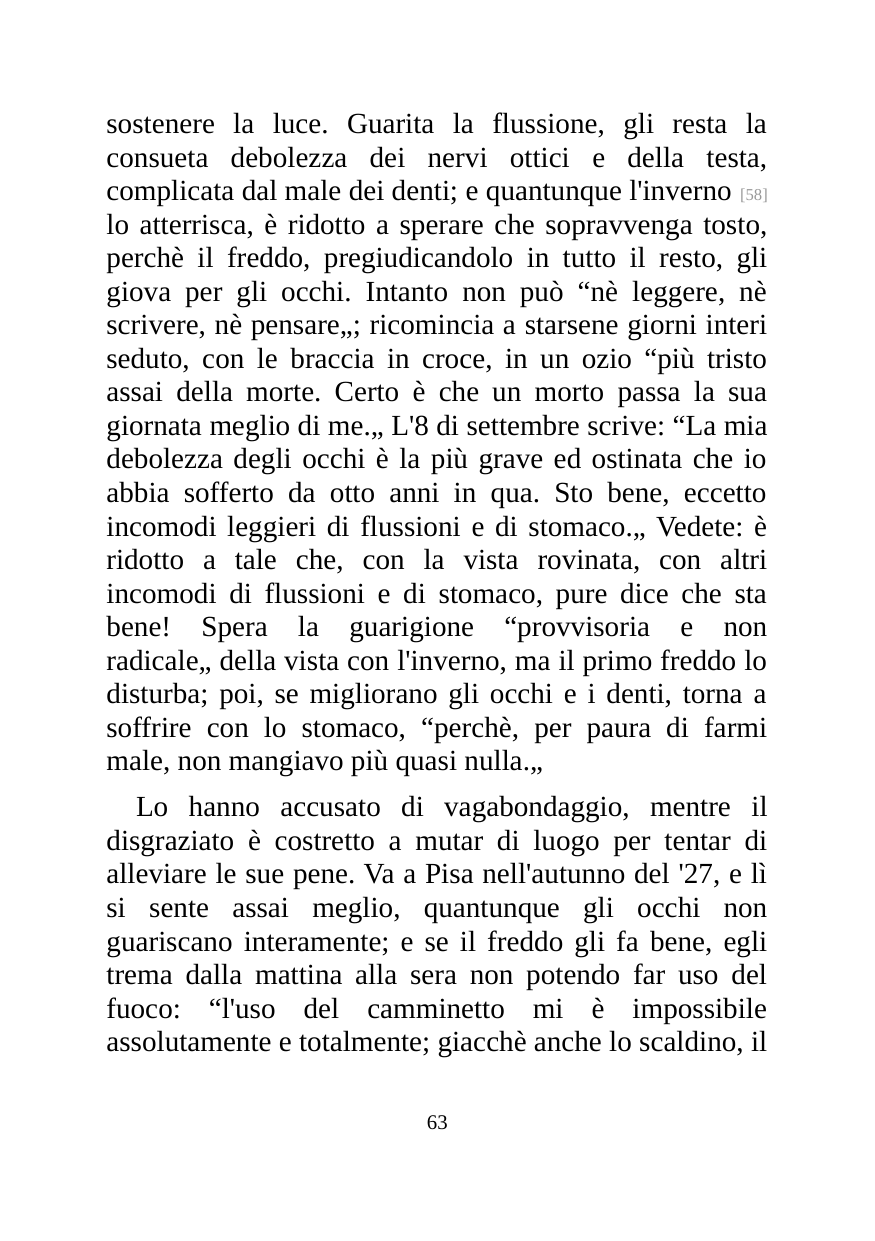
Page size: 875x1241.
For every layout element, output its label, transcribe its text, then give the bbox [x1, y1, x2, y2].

text sostenere la luce. Guarita la flussione, gli resta la consueta debolezza dei nervi ottici e della testa, complicata dal male dei denti; e quantunque l'inverno [58] lo atterrisca, è ridotto a sperare che sopravvenga tosto, perchè il freddo, pregiudicandolo in tutto il resto, gli giova per gli occhi. Intanto non può “nè leggere, nè scrivere, nè pensare„; ricomincia a starsene giorni interi seduto, con le braccia in croce, in un ozio “più tristo assai della morte. Certo è che un morto passa la sua giornata meglio di me.„ L'8 di settembre scrive: “La mia debolezza degli occhi è la più grave ed ostinata che io abbia sofferto da otto anni in qua. Sto bene, eccetto incomodi leggieri di flussioni e di stomaco.„ Vedete: è ridotto a tale che, con la vista rovinata, con altri incomodi di flussioni e di stomaco, pure dice che sta bene! Spera la guarigione “provvisoria e non radicale„ della vista con l'inverno, ma il primo freddo lo disturba; poi, se migliorano gli occhi e i denti, torna a soffrire con lo stomaco, “perchè, per paura di farmi male, non mangiavo più quasi nulla.„ [106, 106, 768, 777]
text Lo hanno accusato di vagabondaggio, mentre il disgraziato è costretto a mutar di luogo per tentar di alleviare le sue pene. Va a Pisa nell'autunno del '27, e lì si sente assai meglio, quantunque gli occhi non guariscano interamente; e se il freddo gli fa bene, egli trema dalla mattina alla sera non potendo far uso del fuoco: “l'uso del camminetto mi è impossibile assolutamente e totalmente; giacchè anche lo scaldino, il [106, 789, 768, 1058]
